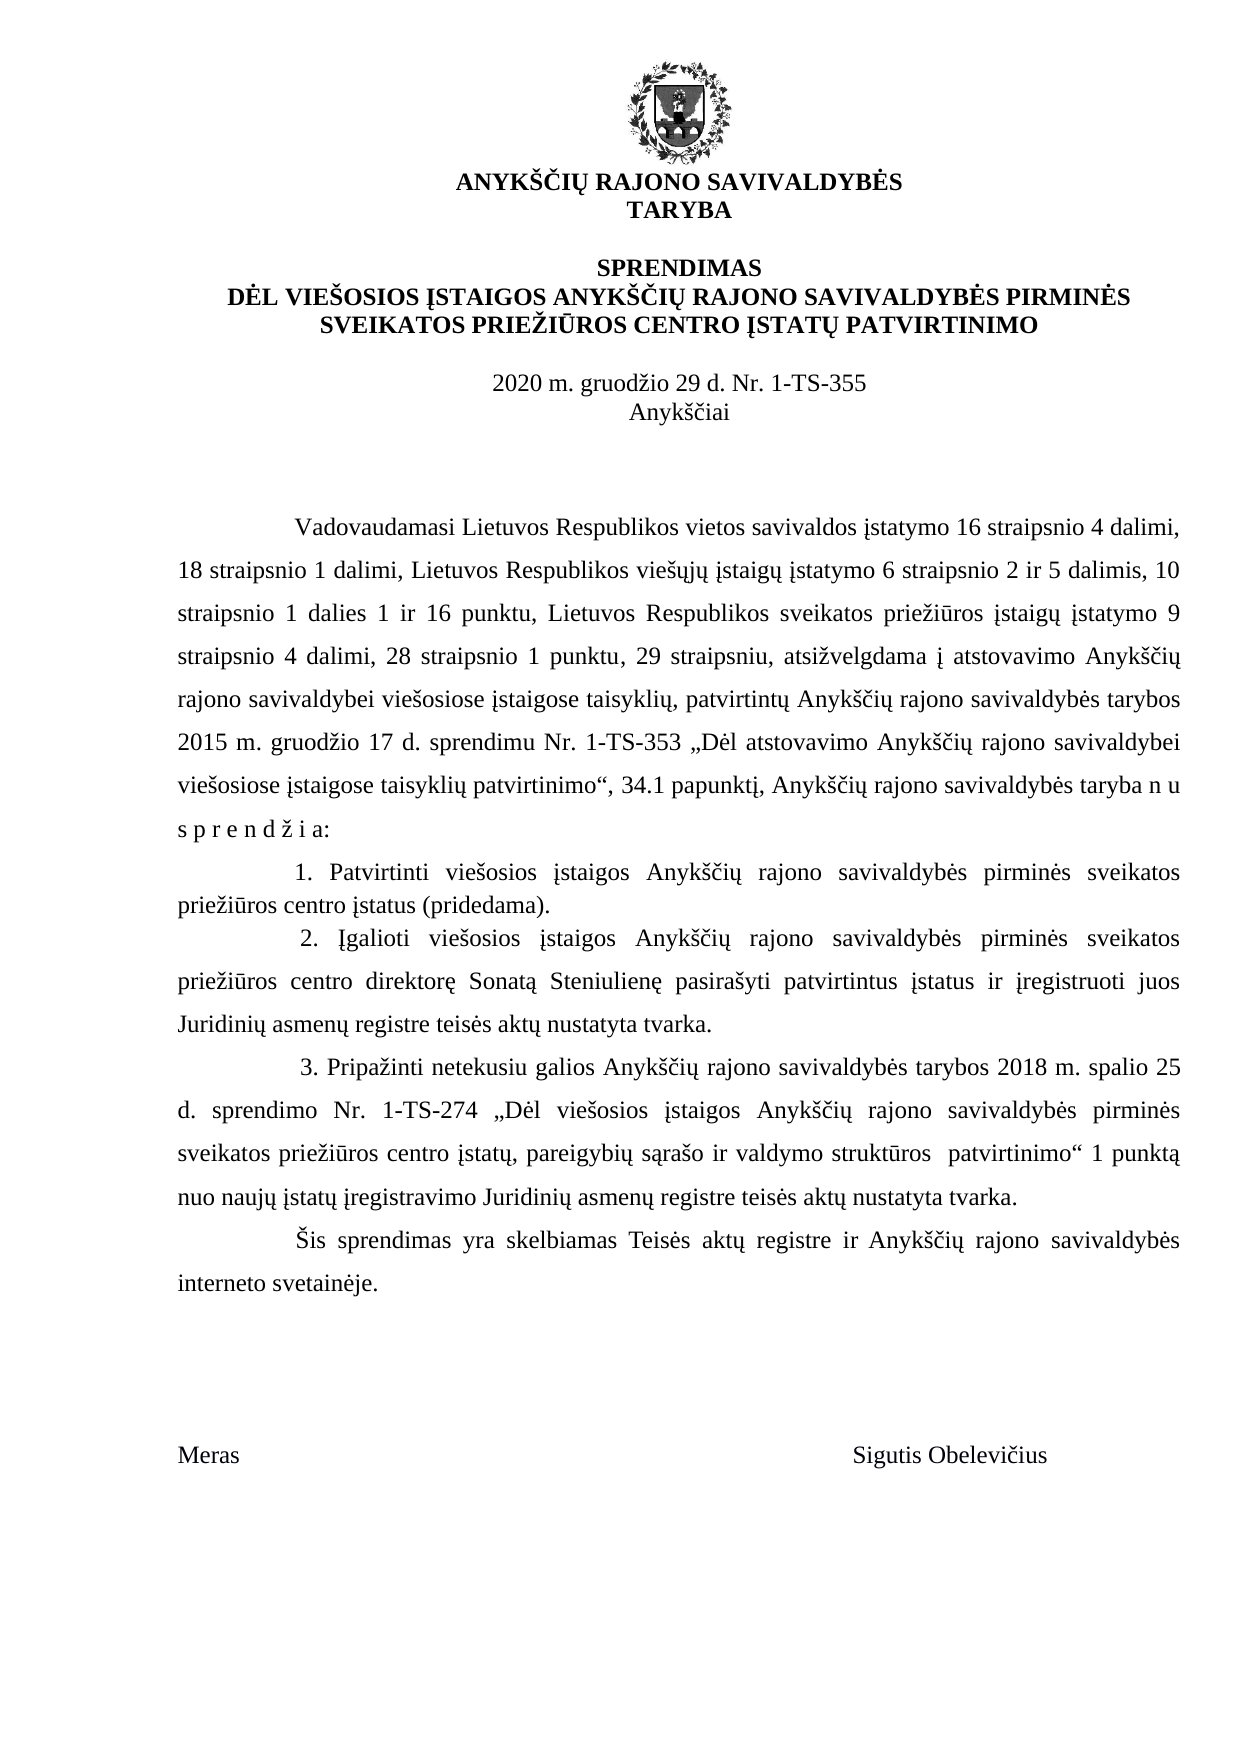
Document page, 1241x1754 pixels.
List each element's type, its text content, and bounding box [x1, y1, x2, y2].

text Vadovaudamasi Lietuvos Respublikos vietos savivaldos įstatymo 16 straipsnio 4 dalimi, 18 straipsnio 1 dalimi, Lietuvos Respublikos viešųjų įstaigų įstatymo 6 straipsnio 2 ir 5 dalimis, 10 straipsnio 1 dalies 1 ir 16 punktu, Lietuvos Respublikos sveikatos priežiūros įstaigų įstatymo 9 straipsnio 4 dalimi, 28 straipsnio 1 punktu, 29 straipsniu, atsižvelgdama į atstovavimo Anykščių rajono savivaldybei viešosiose įstaigose taisyklių, patvirtintų Anykščių rajono savivaldybės tarybos 2015 m. gruodžio 17 d. sprendimu Nr. 1-TS-353 „Dėl atstovavimo Anykščių rajono savivaldybei viešosiose įstaigose taisyklių patvirtinimo“, 34.1 papunktį, Anykščių rajono savivaldybės taryba n u s p r e n d ž i a: [177, 512, 1181, 842]
text Anykščiai [177, 397, 1181, 426]
text 1. Patvirtinti viešosios įstaigos Anykščių rajono savivaldybės pirminės sveikatos priežiūros centro įstatus (pridedama). [177, 857, 1181, 919]
text SPRENDIMAS [177, 253, 1181, 282]
text 2020 m. gruodžio 29 d. Nr. 1-TS-355 [177, 368, 1181, 397]
text 3. Pripažinti netekusiu galios Anykščių rajono savivaldybės tarybos 2018 m. spalio 25 d. sprendimo Nr. 1-TS-274 „Dėl viešosios įstaigos Anykščių rajono savivaldybės pirminės sveikatos priežiūros centro įstatų, pareigybių sąrašo ir valdymo struktūros patvirtinimo“ 1 punktą nuo naujų įstatų įregistravimo Juridinių asmenų registre teisės aktų nustatyta tvarka. [177, 1052, 1181, 1210]
text Meras Sigutis Obelevičius [177, 1440, 1181, 1469]
text Šis sprendimas yra skelbiamas Teisės aktų registre ir Anykščių rajono savivaldybės interneto svetainėje. [177, 1225, 1181, 1297]
text 2. Įgalioti viešosios įstaigos Anykščių rajono savivaldybės pirminės sveikatos priežiūros centro direktorę Sonatą Steniulienę pasirašyti patvirtintus įstatus ir įregistruoti juos Juridinių asmenų registre teisės aktų nustatyta tvarka. [177, 923, 1181, 1038]
text ANYKŠČIŲ RAJONO SAVIVALDYBĖS [177, 167, 1181, 196]
text DĖL VIEŠOSIOS ĮSTAIGOS ANYKŠČIŲ RAJONO SAVIVALDYBĖS PIRMINĖS SVEIKATOS PRIEŽIŪROS CENTRO ĮSTATŲ PATVIRTINIMO [177, 282, 1181, 339]
text TARYBA [177, 196, 1181, 224]
